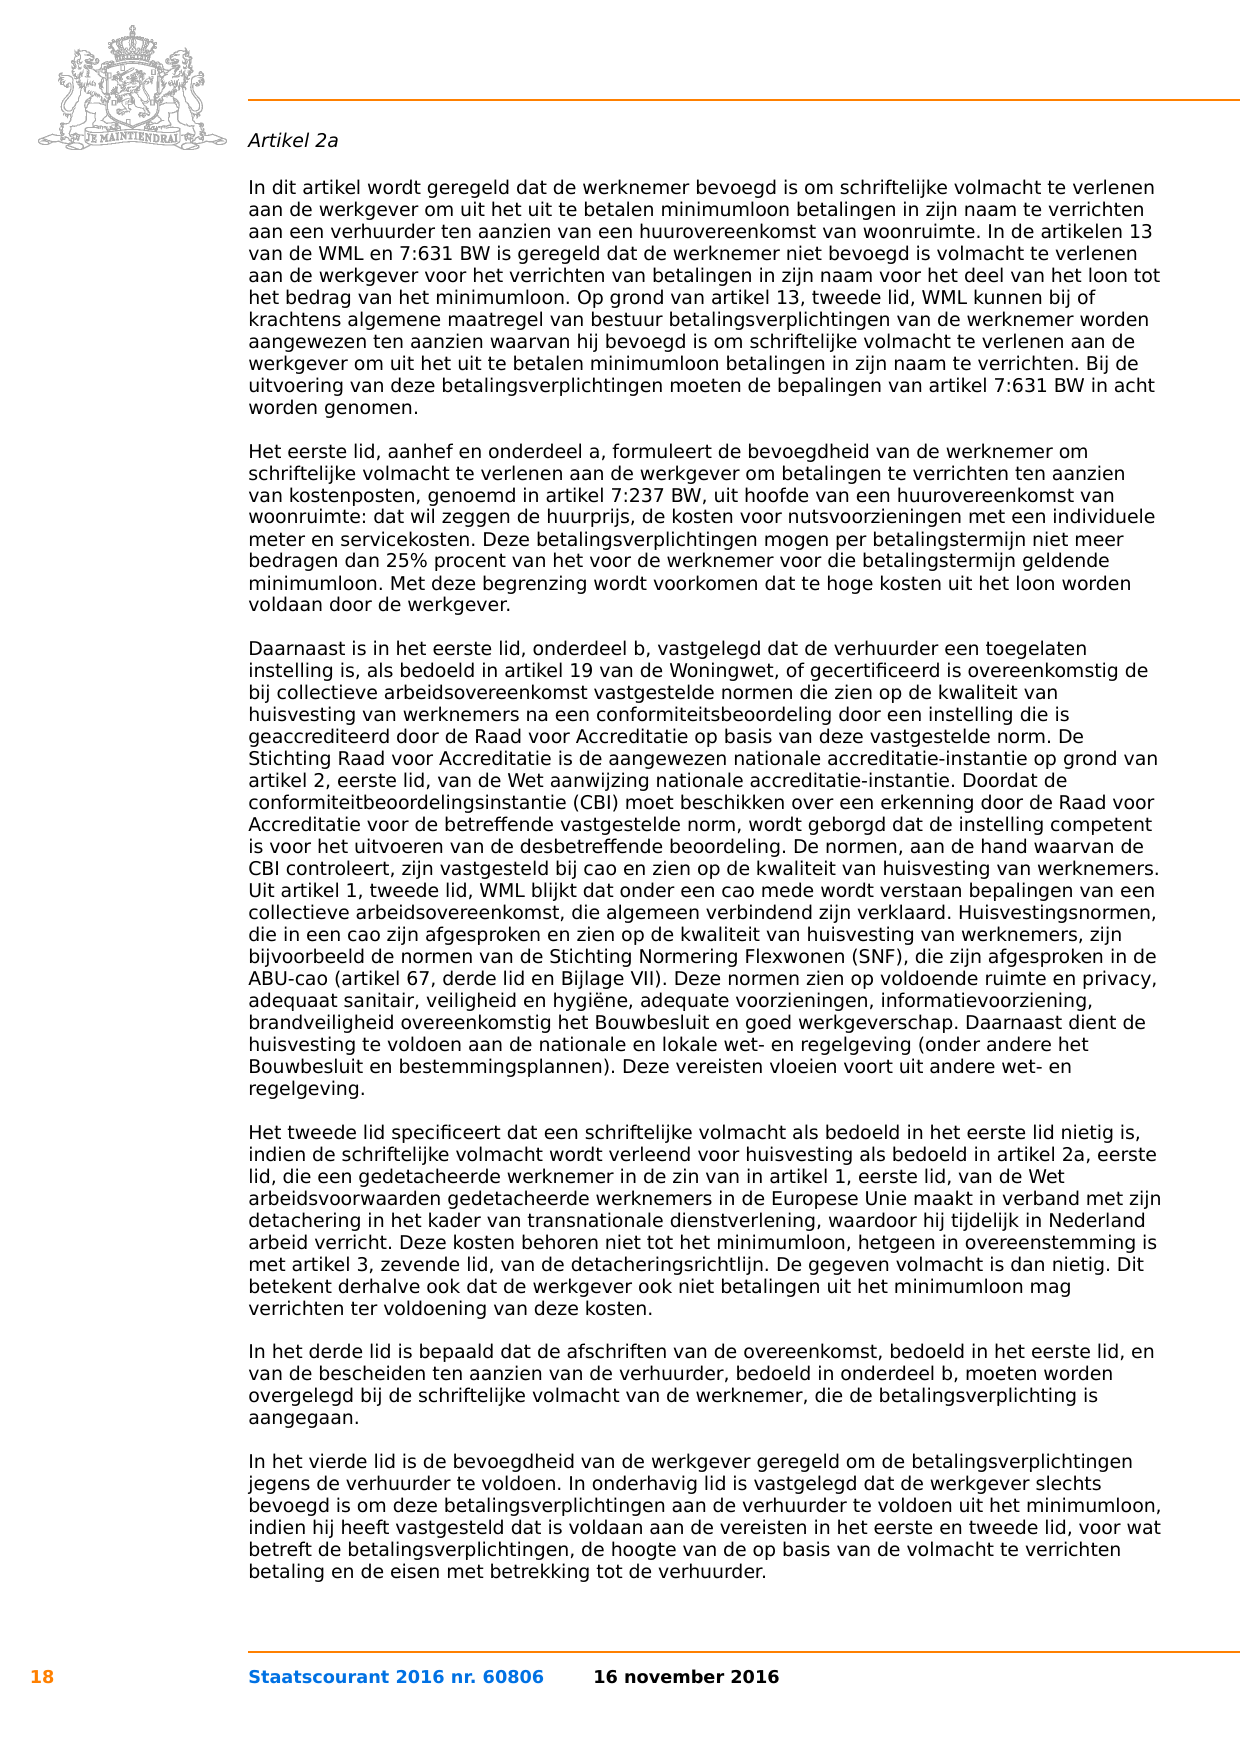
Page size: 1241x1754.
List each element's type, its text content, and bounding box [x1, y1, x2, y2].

picture [38, 25, 227, 150]
text Daarnaast is in het eerste lid, onderdeel b, vastgelegd dat de verhuurder een toegelaten instelling is, als bedoeld in artikel 19 van de Woningwet, of gecertificeerd is overeenkomstig de bij collectieve arbeidsovereenkomst vastgestelde normen die zien op de kwaliteit van huisvesting van werknemers na een conformiteitsbeoordeling door een instelling die is geaccrediteerd door de Raad voor Accreditatie op basis van deze vastgestelde norm. De Stichting Raad voor Accreditatie is de aangewezen nationale accreditatie-instantie op grond van artikel 2, eerste lid, van de Wet aanwijzing nationale accreditatie-instantie. Doordat de conformiteitbeoordelingsinstantie (CBI) moet beschikken over een erkenning door de Raad voor Accreditatie voor de betreffende vastgestelde norm, wordt geborgd dat de instelling competent is voor het uitvoeren van de desbetreffende beoordeling. De normen, aan de hand waarvan de CBI controleert, zijn vastgesteld bij cao en zien op de kwaliteit van huisvesting van werknemers. Uit artikel 1, tweede lid, WML blijkt dat onder een cao mede wordt verstaan bepalingen van een collectieve arbeidsovereenkomst, die algemeen verbindend zijn verklaard. Huisvestingsnormen, die in een cao zijn afgesproken en zien op de kwaliteit van huisvesting van werknemers, zijn bijvoorbeeld de normen van de Stichting Normering Flexwonen (SNF), die zijn afgesproken in de ABU-cao (artikel 67, derde lid en Bijlage VII). Deze normen zien op voldoende ruimte en privacy, adequaat sanitair, veiligheid en hygiëne, adequate voorzieningen, informatievoorziening, brandveiligheid overeenkomstig het Bouwbesluit en goed werkgeverschap. Daarnaast dient de huisvesting te voldoen aan de nationale en lokale wet- en regelgeving (onder andere het Bouwbesluit en bestemmingsplannen). Deze vereisten vloeien voort uit andere wet- en regelgeving. [248, 638, 1163, 1100]
text In dit artikel wordt geregeld dat de werknemer bevoegd is om schriftelijke volmacht te verlenen aan de werkgever om uit het uit te betalen minimumloon betalingen in zijn naam te verrichten aan een verhuurder ten aanzien van een huurovereenkomst van woonruimte. In de artikelen 13 van de WML en 7:631 BW is geregeld dat de werknemer niet bevoegd is volmacht te verlenen aan de werkgever voor het verrichten van betalingen in zijn naam voor het deel van het loon tot het bedrag van het minimumloon. Op grond van artikel 13, tweede lid, WML kunnen bij of krachtens algemene maatregel van bestuur betalingsverplichtingen van de werknemer worden aangewezen ten aanzien waarvan hij bevoegd is om schriftelijke volmacht te verlenen aan de werkgever om uit het uit te betalen minimumloon betalingen in zijn naam te verrichten. Bij de uitvoering van deze betalingsverplichtingen moeten de bepalingen van artikel 7:631 BW in acht worden genomen. [248, 177, 1163, 419]
subtitle Artikel 2a [248, 130, 1163, 152]
text Het eerste lid, aanhef en onderdeel a, formuleert de bevoegdheid van de werknemer om schriftelijke volmacht te verlenen aan de werkgever om betalingen te verrichten ten aanzien van kostenposten, genoemd in artikel 7:237 BW, uit hoofde van een huurovereenkomst van woonruimte: dat wil zeggen de huurprijs, de kosten voor nutsvoorzieningen met een individuele meter en servicekosten. Deze betalingsverplichtingen mogen per betalingstermijn niet meer bedragen dan 25% procent van het voor de werknemer voor die betalingstermijn geldende minimumloon. Met deze begrenzing wordt voorkomen dat te hoge kosten uit het loon worden voldaan door de werkgever. [248, 441, 1163, 616]
text In het vierde lid is de bevoegdheid van de werkgever geregeld om de betalingsverplichtingen jegens de verhuurder te voldoen. In onderhavig lid is vastgelegd dat de werkgever slechts bevoegd is om deze betalingsverplichtingen aan de verhuurder te voldoen uit het minimumloon, indien hij heeft vastgesteld dat is voldaan aan de vereisten in het eerste en tweede lid, voor wat betreft de betalingsverplichtingen, de hoogte van de op basis van de volmacht te verrichten betaling en de eisen met betrekking tot de verhuurder. [248, 1451, 1163, 1583]
text Het tweede lid specificeert dat een schriftelijke volmacht als bedoeld in het eerste lid nietig is, indien de schriftelijke volmacht wordt verleend voor huisvesting als bedoeld in artikel 2a, eerste lid, die een gedetacheerde werknemer in de zin van in artikel 1, eerste lid, van de Wet arbeidsvoorwaarden gedetacheerde werknemers in de Europese Unie maakt in verband met zijn detachering in het kader van transnationale dienstverlening, waardoor hij tijdelijk in Nederland arbeid verricht. Deze kosten behoren niet tot het minimumloon, hetgeen in overeenstemming is met artikel 3, zevende lid, van de detacheringsrichtlijn. De gegeven volmacht is dan nietig. Dit betekent derhalve ook dat de werkgever ook niet betalingen uit het minimumloon mag verrichten ter voldoening van deze kosten. [248, 1122, 1163, 1319]
text In het derde lid is bepaald dat de afschriften van de overeenkomst, bedoeld in het eerste lid, en van de bescheiden ten aanzien van de verhuurder, bedoeld in onderdeel b, moeten worden overgelegd bij de schriftelijke volmacht van de werknemer, die de betalingsverplichting is aangegaan. [248, 1341, 1163, 1429]
